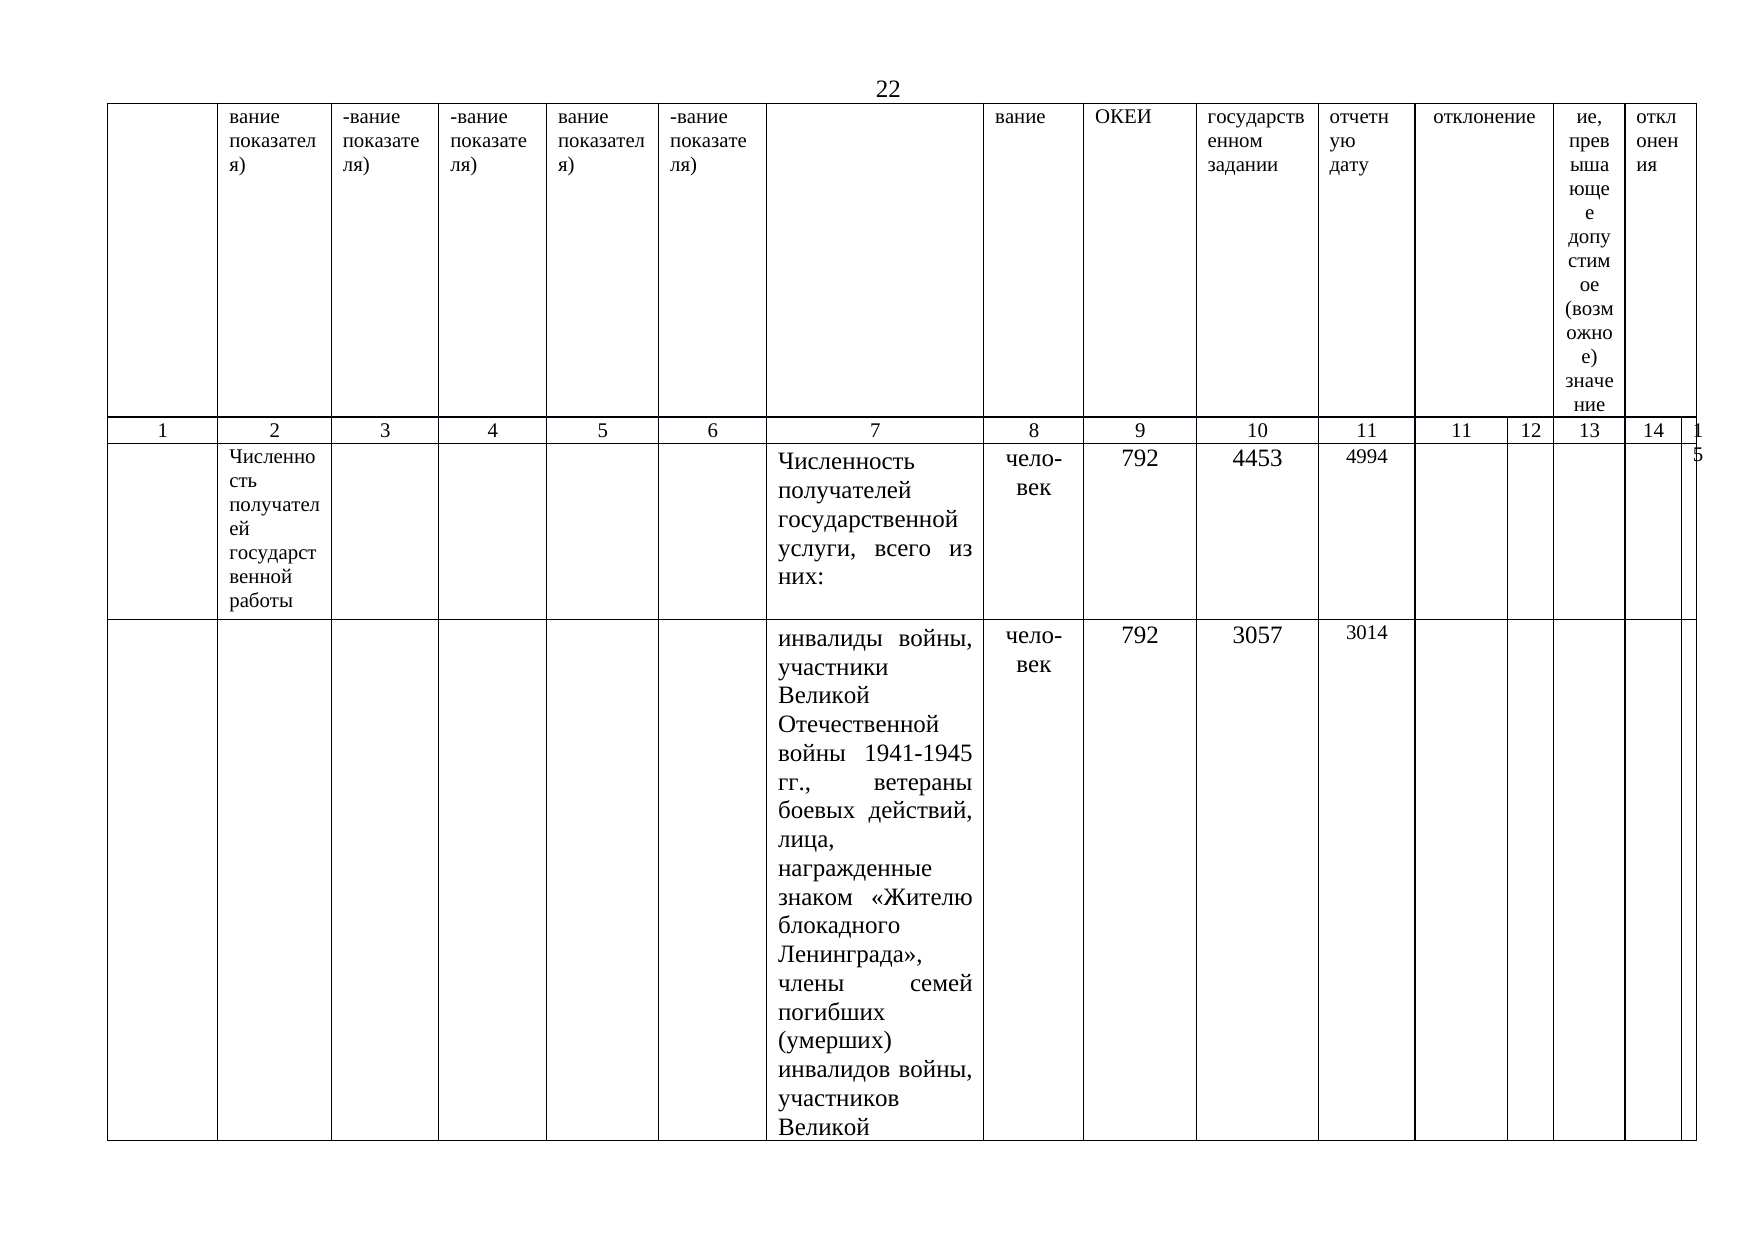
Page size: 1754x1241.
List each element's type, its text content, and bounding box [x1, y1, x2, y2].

table_cell 11 [1319, 418, 1414, 442]
table_cell [659, 620, 766, 1140]
table_cell 13 [1554, 418, 1624, 442]
table_cell 11 [1416, 418, 1507, 442]
table_cell 10 [1197, 418, 1318, 442]
table_cell чело- век [984, 620, 1083, 1140]
table_cell вание [984, 104, 1083, 416]
table_cell отчетную дату [1319, 104, 1414, 416]
table_cell вание показателя) [218, 104, 331, 416]
table_cell [1554, 620, 1624, 1140]
table_cell [332, 620, 438, 1140]
table_cell отклонение [1416, 104, 1553, 416]
table_cell [1416, 444, 1507, 619]
table_cell 6 [659, 418, 766, 442]
table_cell вание показателя) [439, 104, 546, 416]
table_cell 792 [1084, 620, 1196, 1140]
table_cell [108, 620, 217, 1140]
table_cell [1626, 444, 1681, 619]
table_cell ие, превышающее допустимое (возможное) значение [1554, 104, 1624, 416]
table_cell [218, 620, 331, 1140]
table_cell [1508, 620, 1553, 1140]
table_cell вание показателя) [332, 104, 438, 416]
table_cell [1626, 620, 1681, 1140]
table_cell 4453 [1197, 444, 1318, 619]
table_cell 14 [1626, 418, 1681, 442]
table_cell [1682, 444, 1696, 619]
table_cell 1 [108, 418, 217, 442]
table_cell 8 [984, 418, 1083, 442]
table_cell 15 [1682, 418, 1696, 442]
table_cell 2 [218, 418, 331, 442]
table_cell Численность получателей государственной работы [218, 444, 331, 619]
table_cell вание показателя) [547, 104, 658, 416]
table_cell 7 [767, 418, 983, 442]
table_cell инвалиды войны, участники Великой Отечественной войны 1941-1945 гг., ветераны боевых действий, лица, награжденные знаком «Жителю блокадного Ленинграда», члены семей погибших (умерших) инвалидов войны, участников Великой [767, 620, 983, 1140]
table_cell 3014 [1319, 620, 1414, 1140]
table_cell [1416, 620, 1507, 1140]
table_cell 792 [1084, 444, 1196, 619]
table_cell Численность получателей государственной услуги, всего из них: [767, 444, 983, 619]
table_cell 4 [439, 418, 546, 442]
table_cell 9 [1084, 418, 1196, 442]
table_cell [439, 444, 546, 619]
table_cell 4994 [1319, 444, 1414, 619]
table_cell утверждено в государственном задании [1197, 104, 1318, 416]
table_cell [1554, 444, 1624, 619]
table_cell Код по ОКЕИ [1084, 104, 1196, 416]
table_cell 3057 [1197, 620, 1318, 1140]
table_cell [439, 620, 546, 1140]
table_cell 3 [332, 418, 438, 442]
table_cell [767, 104, 983, 416]
table_cell [1682, 620, 1696, 1140]
table_cell [332, 444, 438, 619]
table_cell вание показателя) [659, 104, 766, 416]
table_cell 5 [547, 418, 658, 442]
table_cell [108, 444, 217, 619]
table_cell [659, 444, 766, 619]
table_cell 12 [1508, 418, 1553, 442]
table_cell [1508, 444, 1553, 619]
table_cell отклонения [1626, 104, 1696, 416]
table_header [108, 104, 217, 416]
table_cell чело- век [984, 444, 1083, 619]
table_cell [547, 444, 658, 619]
table_cell [547, 620, 658, 1140]
